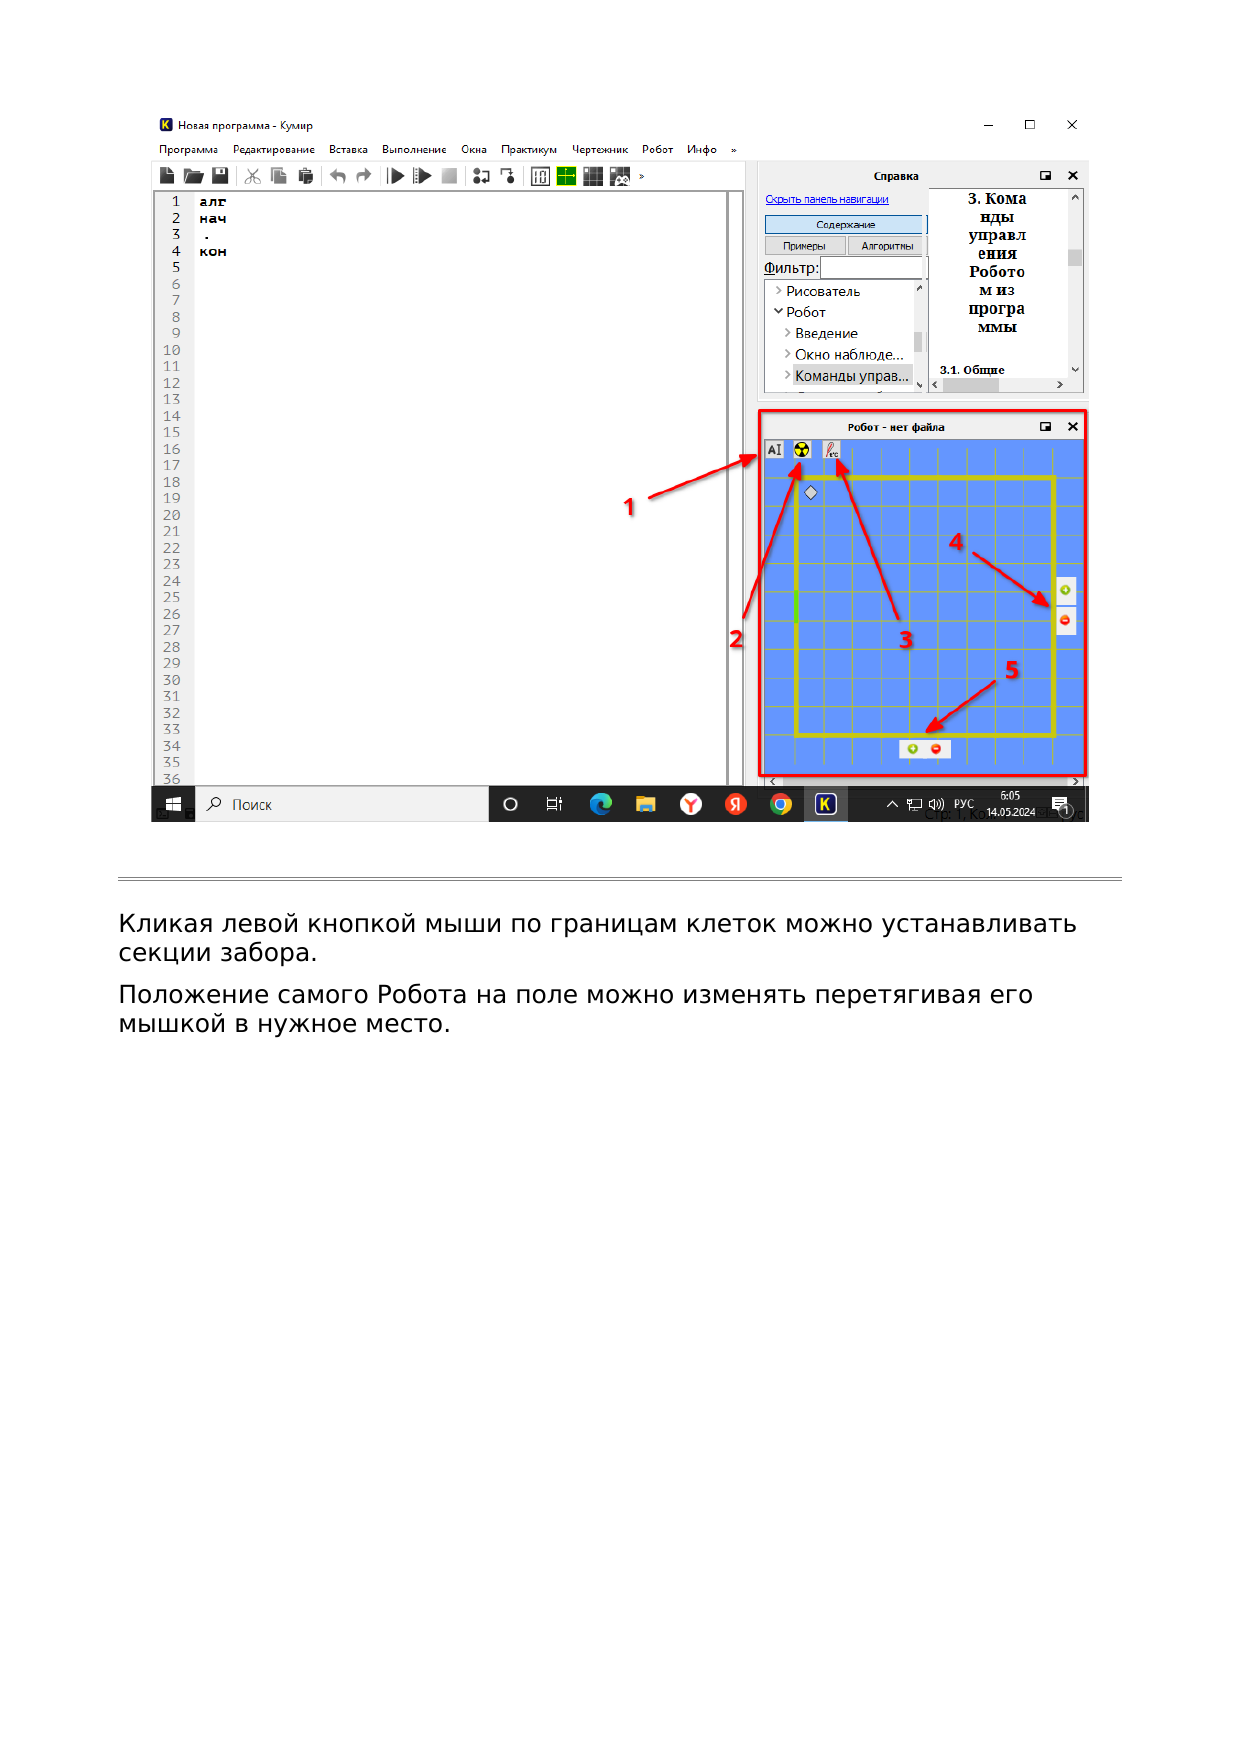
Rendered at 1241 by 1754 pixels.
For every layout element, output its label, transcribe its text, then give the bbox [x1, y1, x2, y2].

picture [151, 118, 1089, 822]
text Положение самого Робота на поле можно изменять перетягивая его мышкой в нужное место. [118, 980, 1122, 1038]
text Кликая левой кнопкой мыши по границам клеток можно устанавливать секции забора. [118, 909, 1122, 968]
